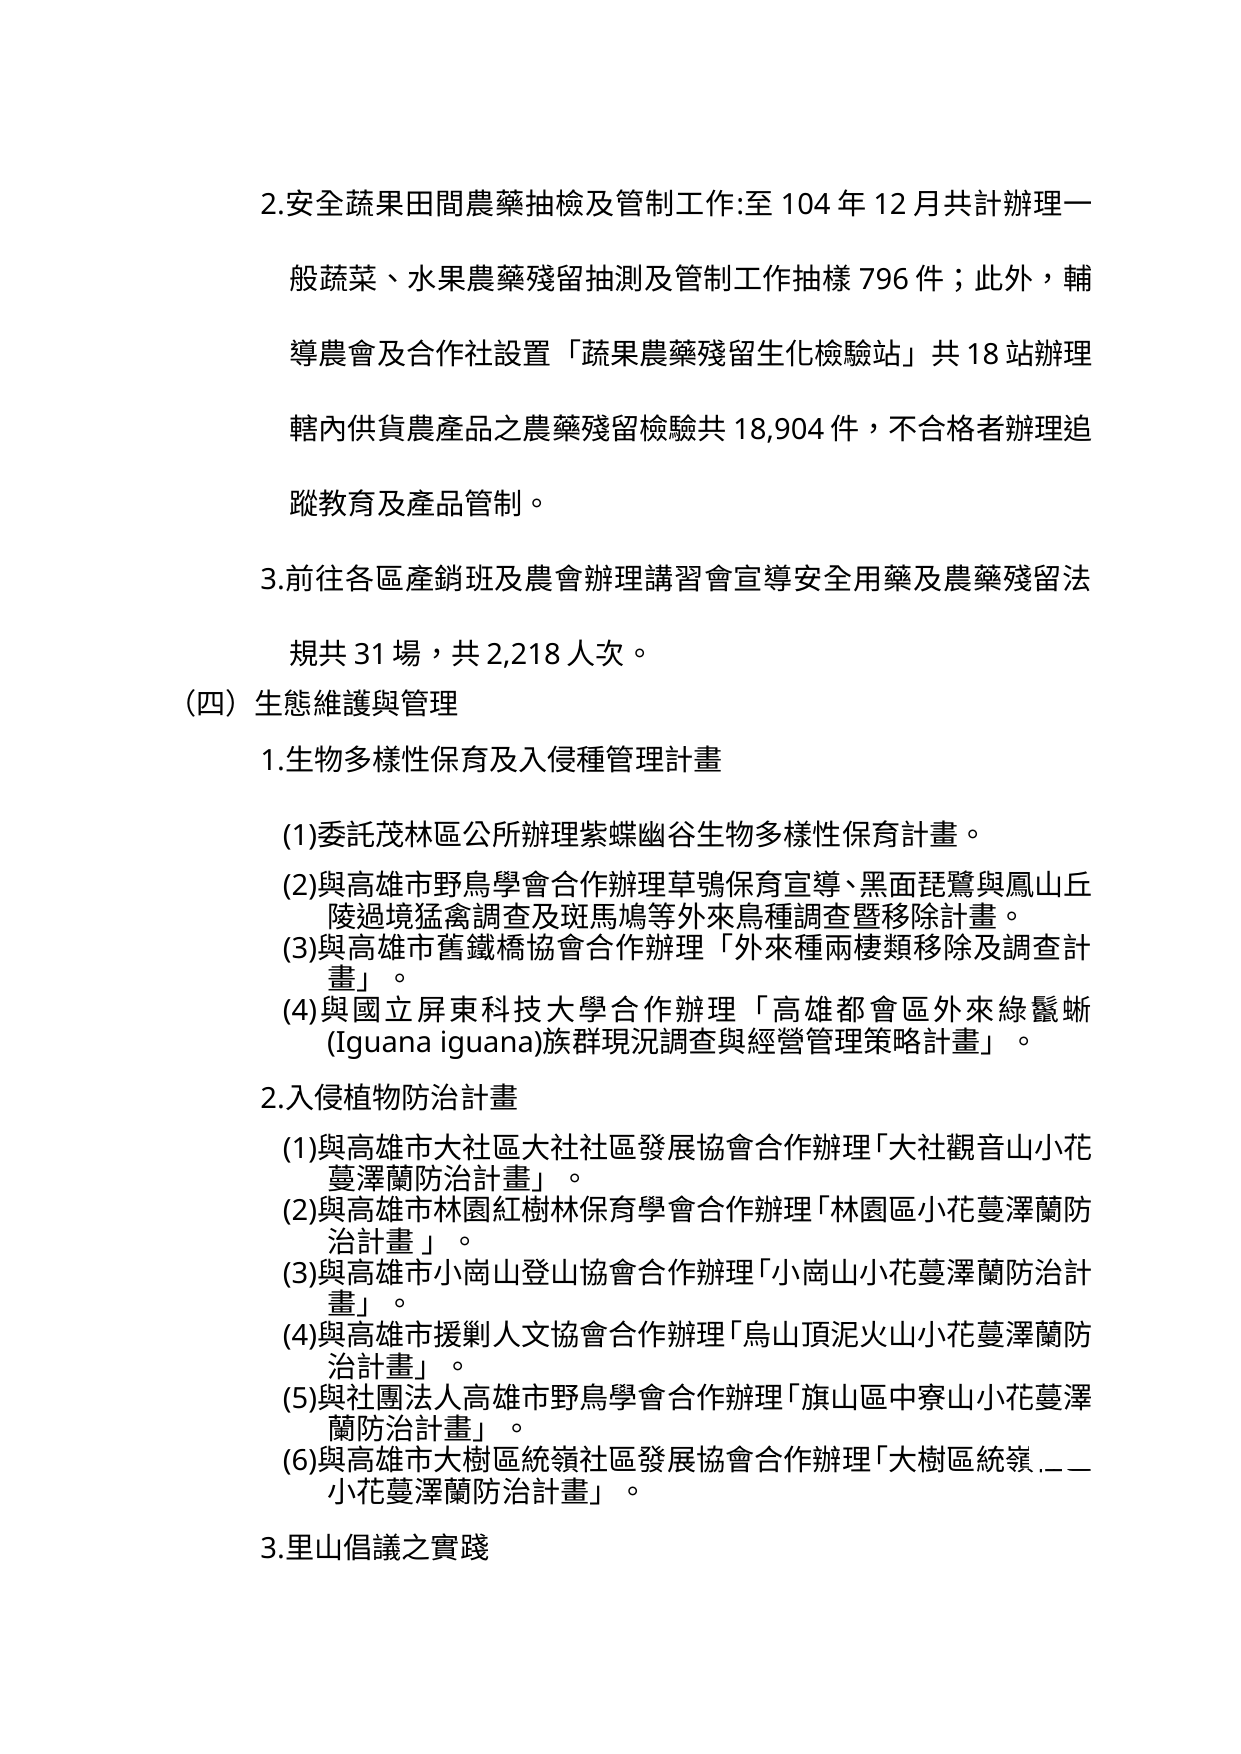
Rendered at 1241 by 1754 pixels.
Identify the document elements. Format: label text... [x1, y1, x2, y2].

text 3.前往各區產銷班及農會辦理講習會宣導安全用藥及農藥殘留法規共31場，共2,218人次。 [260, 539, 1092, 689]
text (1)委託茂林區公所辦理紫蝶幽谷生物多樣性保育計畫。 [283, 796, 1092, 871]
text (1)與高雄市大社區大社社區發展協會合作辦理「大社觀音山小花蔓澤蘭防治計畫」。 [283, 1133, 1092, 1196]
text (2)與高雄市野鳥學會合作辦理草鴞保育宣導、黑面琵鷺與鳳山丘陵過境猛禽調查及斑馬鳩等外來鳥種調查暨移除計畫。 [283, 871, 1092, 933]
text (5)與社團法人高雄市野鳥學會合作辦理「旗山區中寮山小花蔓澤蘭防治計畫」。 [283, 1383, 1092, 1446]
text 3.里山倡議之實踐 [260, 1508, 1092, 1583]
text (4)與國立屏東科技大學合作辦理「高雄都會區外來綠鬣蜥(Iguana iguana)族群現況調查與經營管理策略計畫」。 [283, 996, 1092, 1058]
text (6)與高雄市大樹區統嶺社區發展協會合作辦理「大樹區統嶺社區小花蔓澤蘭防治計畫」。 [283, 1446, 1092, 1508]
text （四）生態維護與管理 [148, 689, 1092, 721]
text (3)與高雄市小崗山登山協會合作辦理「小崗山小花蔓澤蘭防治計畫」。 [283, 1258, 1092, 1321]
text 1.生物多樣性保育及入侵種管理計畫 [260, 721, 1092, 796]
text (4)與高雄市援剿人文協會合作辦理「烏山頂泥火山小花蔓澤蘭防治計畫」。 [283, 1321, 1092, 1383]
text (2)與高雄市林園紅樹林保育學會合作辦理「林園區小花蔓澤蘭防治計畫 」。 [283, 1196, 1092, 1258]
text 2.安全蔬果田間農藥抽檢及管制工作:至104年12月共計辦理一般蔬菜、水果農藥殘留抽測及管制工作抽樣796件；此外，輔導農會及合作社設置「蔬果農藥殘留生化檢驗站」共18站辦理轄內供貨農產品之農藥殘留檢驗共18,904件，不合格者辦理追蹤教育及產品管制。 [260, 164, 1092, 539]
text 3.里山倡議之實踐 [1029, 1433, 1101, 1469]
text (3)與高雄市舊鐵橋協會合作辦理「外來種兩棲類移除及調查計畫」。 [283, 933, 1092, 996]
text 2.入侵植物防治計畫 [260, 1058, 1092, 1133]
